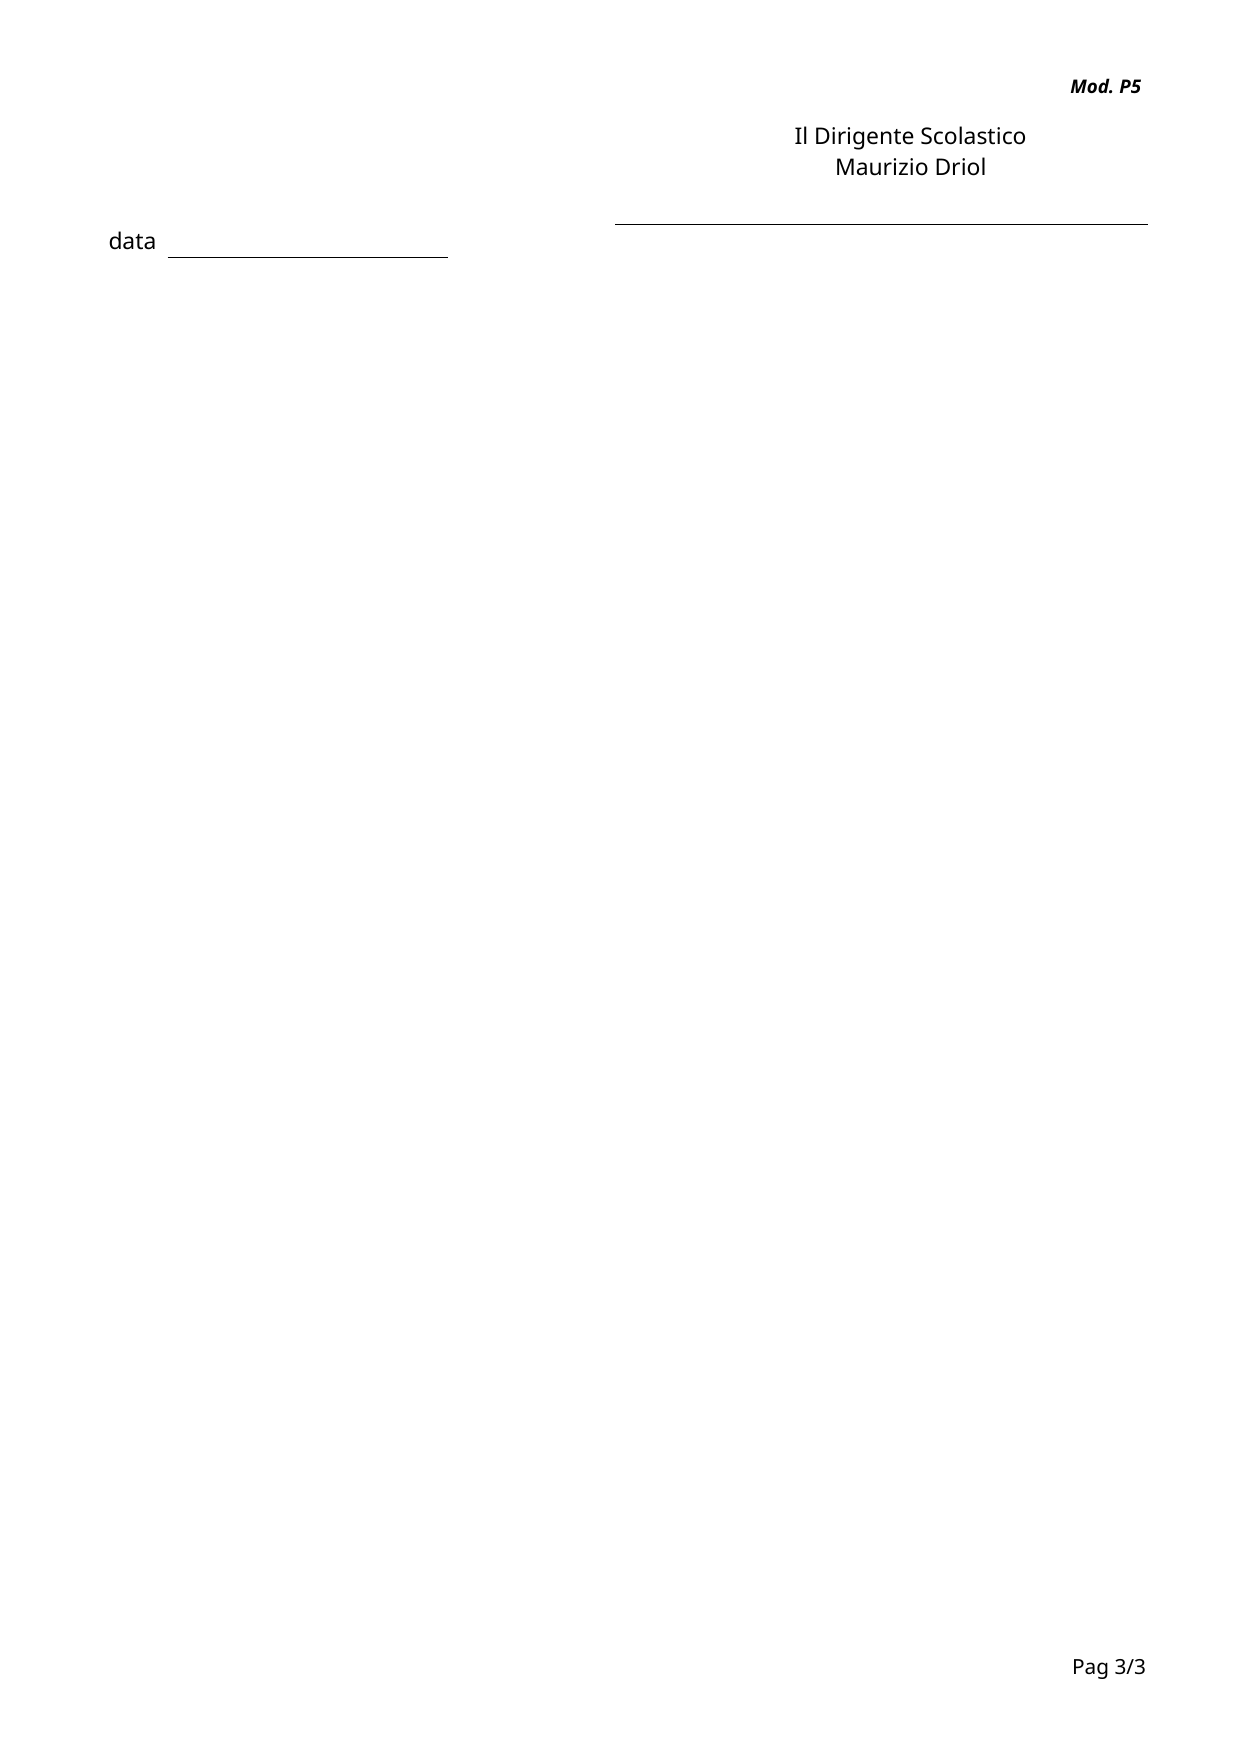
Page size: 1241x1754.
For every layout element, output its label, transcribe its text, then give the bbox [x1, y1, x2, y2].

table_cell [83, 182, 615, 224]
table_cell Il Dirigente Scolastico Maurizio Driol [83, 118, 1148, 182]
table_cell data [83, 224, 168, 257]
table_cell [168, 224, 448, 257]
table_cell [448, 224, 1148, 257]
table_cell [615, 182, 1148, 224]
